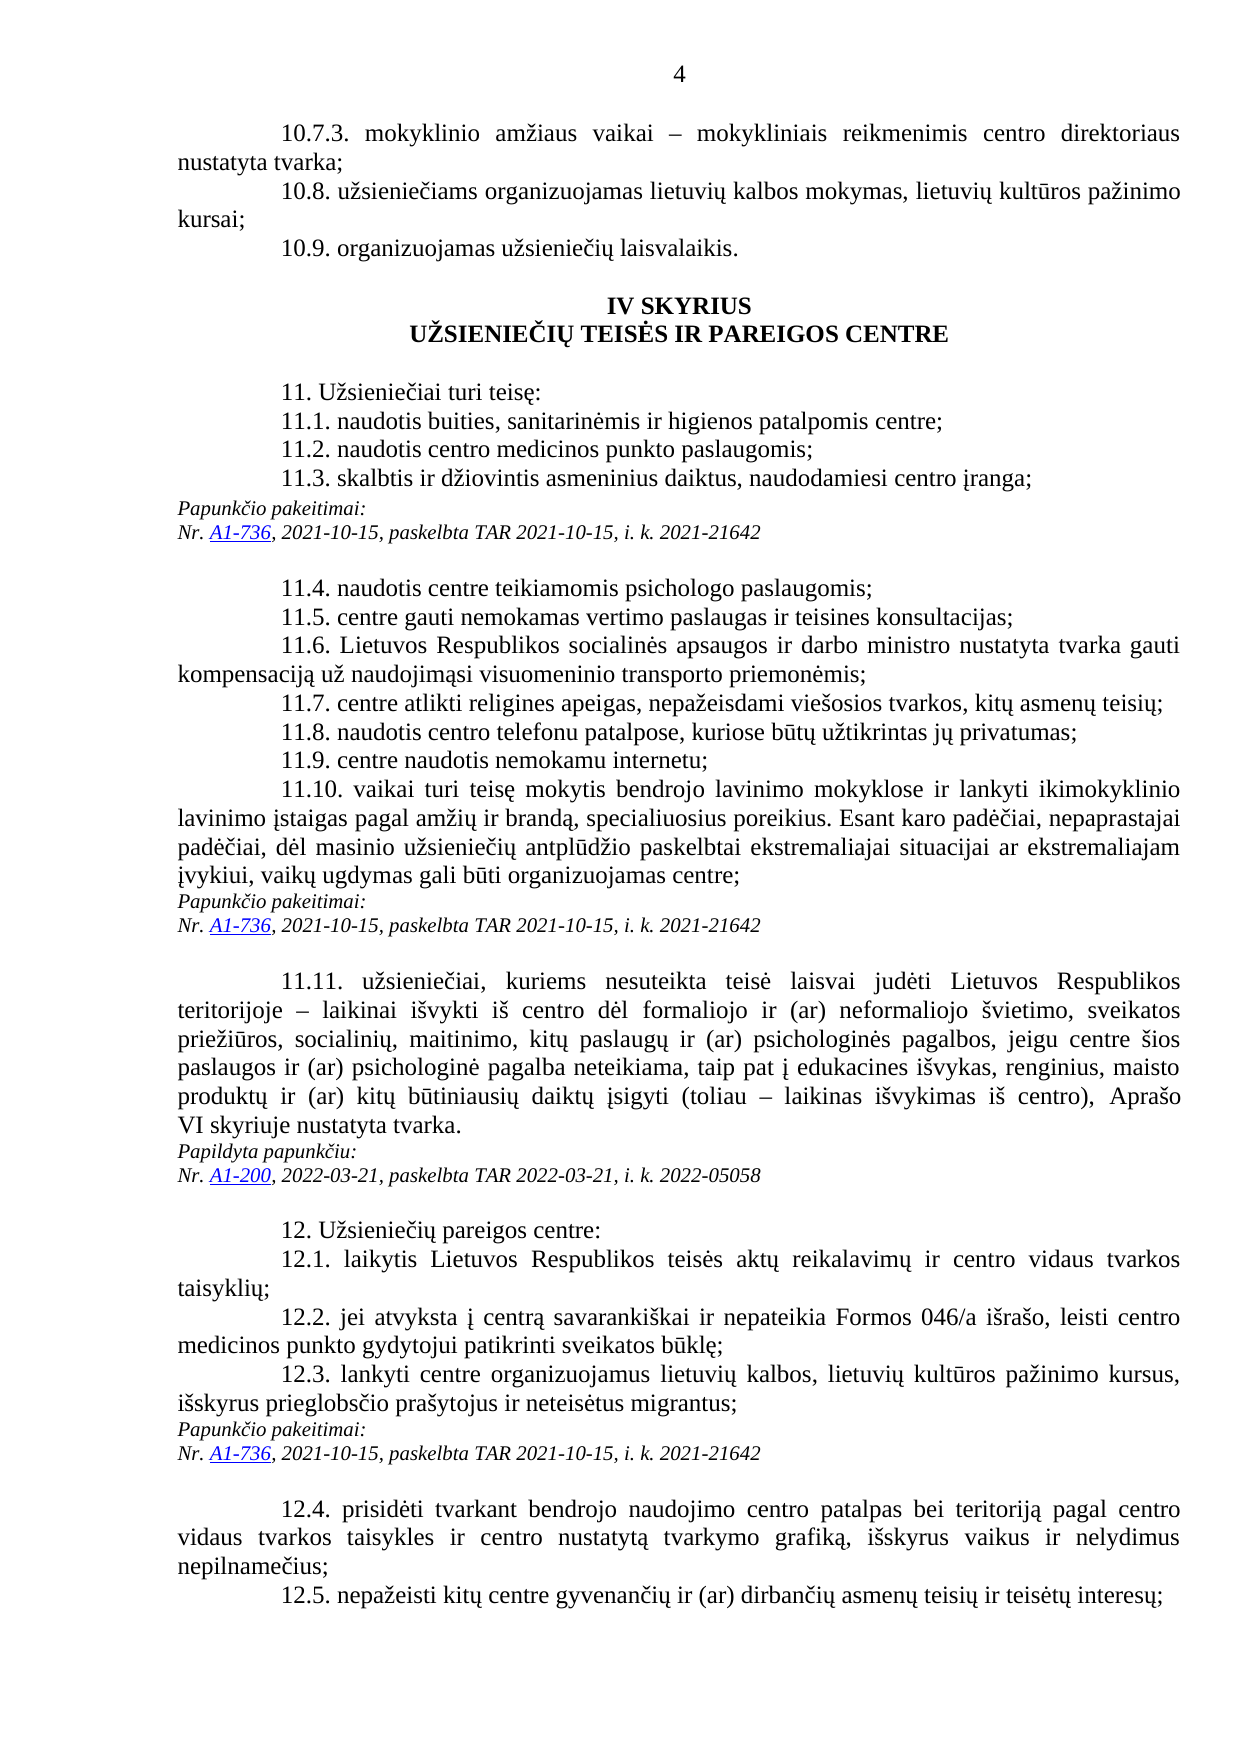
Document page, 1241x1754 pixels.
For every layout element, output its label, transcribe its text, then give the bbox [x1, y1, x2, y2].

text Papunkčio pakeitimai: [177, 1417, 1181, 1441]
text 11.7. centre atlikti religines apeigas, nepažeisdami viešosios tvarkos, kitų asmenų teisių; [177, 688, 1181, 717]
text UŽSIENIEČIŲ TEISĖS IR PAREIGOS CENTRE [177, 319, 1181, 348]
text 10.9. organizuojamas užsieniečių laisvalaikis. [177, 233, 1181, 262]
text 10.7.3. mokyklinio amžiaus vaikai – mokykliniais reikmenimis centro direktoriaus nustatyta tvarka; [177, 118, 1181, 176]
text 11.6. Lietuvos Respublikos socialinės apsaugos ir darbo ministro nustatyta tvarka gauti kompensaciją už naudojimąsi visuomeninio transporto priemonėmis; [177, 631, 1181, 688]
text 11.8. naudotis centro telefonu patalpose, kuriose būtų užtikrintas jų privatumas; [177, 717, 1181, 746]
text 12.3. lankyti centre organizuojamus lietuvių kalbos, lietuvių kultūros pažinimo kursus, išskyrus prieglobsčio prašytojus ir neteisėtus migrantus; [177, 1359, 1181, 1417]
text 11.9. centre naudotis nemokamu internetu; [177, 746, 1181, 774]
text 11.3. skalbtis ir džiovintis asmeninius daiktus, naudodamiesi centro įranga; [177, 463, 1181, 492]
text Papildyta papunkčiu: [177, 1139, 1181, 1163]
text 12.5. nepažeisti kitų centre gyvenančių ir (ar) dirbančių asmenų teisių ir teisėtų interesų; [177, 1580, 1181, 1609]
text 10.8. užsieniečiams organizuojamas lietuvių kalbos mokymas, lietuvių kultūros pažinimo kursai; [177, 176, 1181, 233]
text 11. Užsieniečiai turi teisę: [177, 377, 1181, 406]
text 12.4. prisidėti tvarkant bendrojo naudojimo centro patalpas bei teritoriją pagal centro vidaus tvarkos taisykles ir centro nustatytą tvarkymo grafiką, išskyrus vaikus ir nelydimus nepilnamečius; [177, 1494, 1181, 1580]
text Nr. A1-736, 2021-10-15, paskelbta TAR 2021-10-15, i. k. 2021-21642 [177, 520, 1181, 544]
text IV SKYRIUS [177, 291, 1181, 319]
text Nr. A1-736, 2021-10-15, paskelbta TAR 2021-10-15, i. k. 2021-21642 [177, 1441, 1181, 1465]
text Papunkčio pakeitimai: [177, 496, 1181, 520]
text 11.1. naudotis buities, sanitarinėmis ir higienos patalpomis centre; [177, 406, 1181, 434]
text 12. Užsieniečių pareigos centre: [177, 1216, 1181, 1244]
text 11.5. centre gauti nemokamas vertimo paslaugas ir teisines konsultacijas; [177, 602, 1181, 631]
text 11.10. vaikai turi teisę mokytis bendrojo lavinimo mokyklose ir lankyti ikimokyklinio lavinimo įstaigas pagal amžių ir brandą, specialiuosius poreikius. Esant karo padėčiai, nepaprastajai padėčiai, dėl masinio užsieniečių antplūdžio paskelbtai ekstremaliajai situacijai ar ekstremaliajam įvykiui, vaikų ugdymas gali būti organizuojamas centre; [177, 774, 1181, 889]
text Papunkčio pakeitimai: [177, 889, 1181, 913]
text 11.4. naudotis centre teikiamomis psichologo paslaugomis; [177, 573, 1181, 602]
text 12.1. laikytis Lietuvos Respublikos teisės aktų reikalavimų ir centro vidaus tvarkos taisyklių; [177, 1244, 1181, 1302]
text 11.11. užsieniečiai, kuriems nesuteikta teisė laisvai judėti Lietuvos Respublikos teritorijoje – laikinai išvykti iš centro dėl formaliojo ir (ar) neformaliojo švietimo, sveikatos priežiūros, socialinių, maitinimo, kitų paslaugų ir (ar) psichologinės pagalbos, jeigu centre šios paslaugos ir (ar) psichologinė pagalba neteikiama, taip pat į edukacines išvykas, renginius, maisto produktų ir (ar) kitų būtiniausių daiktų įsigyti (toliau – laikinas išvykimas iš centro), Aprašo VI skyriuje nustatyta tvarka. [177, 966, 1181, 1139]
text Nr. A1-200, 2022-03-21, paskelbta TAR 2022-03-21, i. k. 2022-05058 [177, 1163, 1181, 1187]
text 12.2. jei atvyksta į centrą savarankiškai ir nepateikia Formos 046/a išrašo, leisti centro medicinos punkto gydytojui patikrinti sveikatos būklę; [177, 1302, 1181, 1359]
text 11.2. naudotis centro medicinos punkto paslaugomis; [177, 434, 1181, 463]
text Nr. A1-736, 2021-10-15, paskelbta TAR 2021-10-15, i. k. 2021-21642 [177, 913, 1181, 937]
